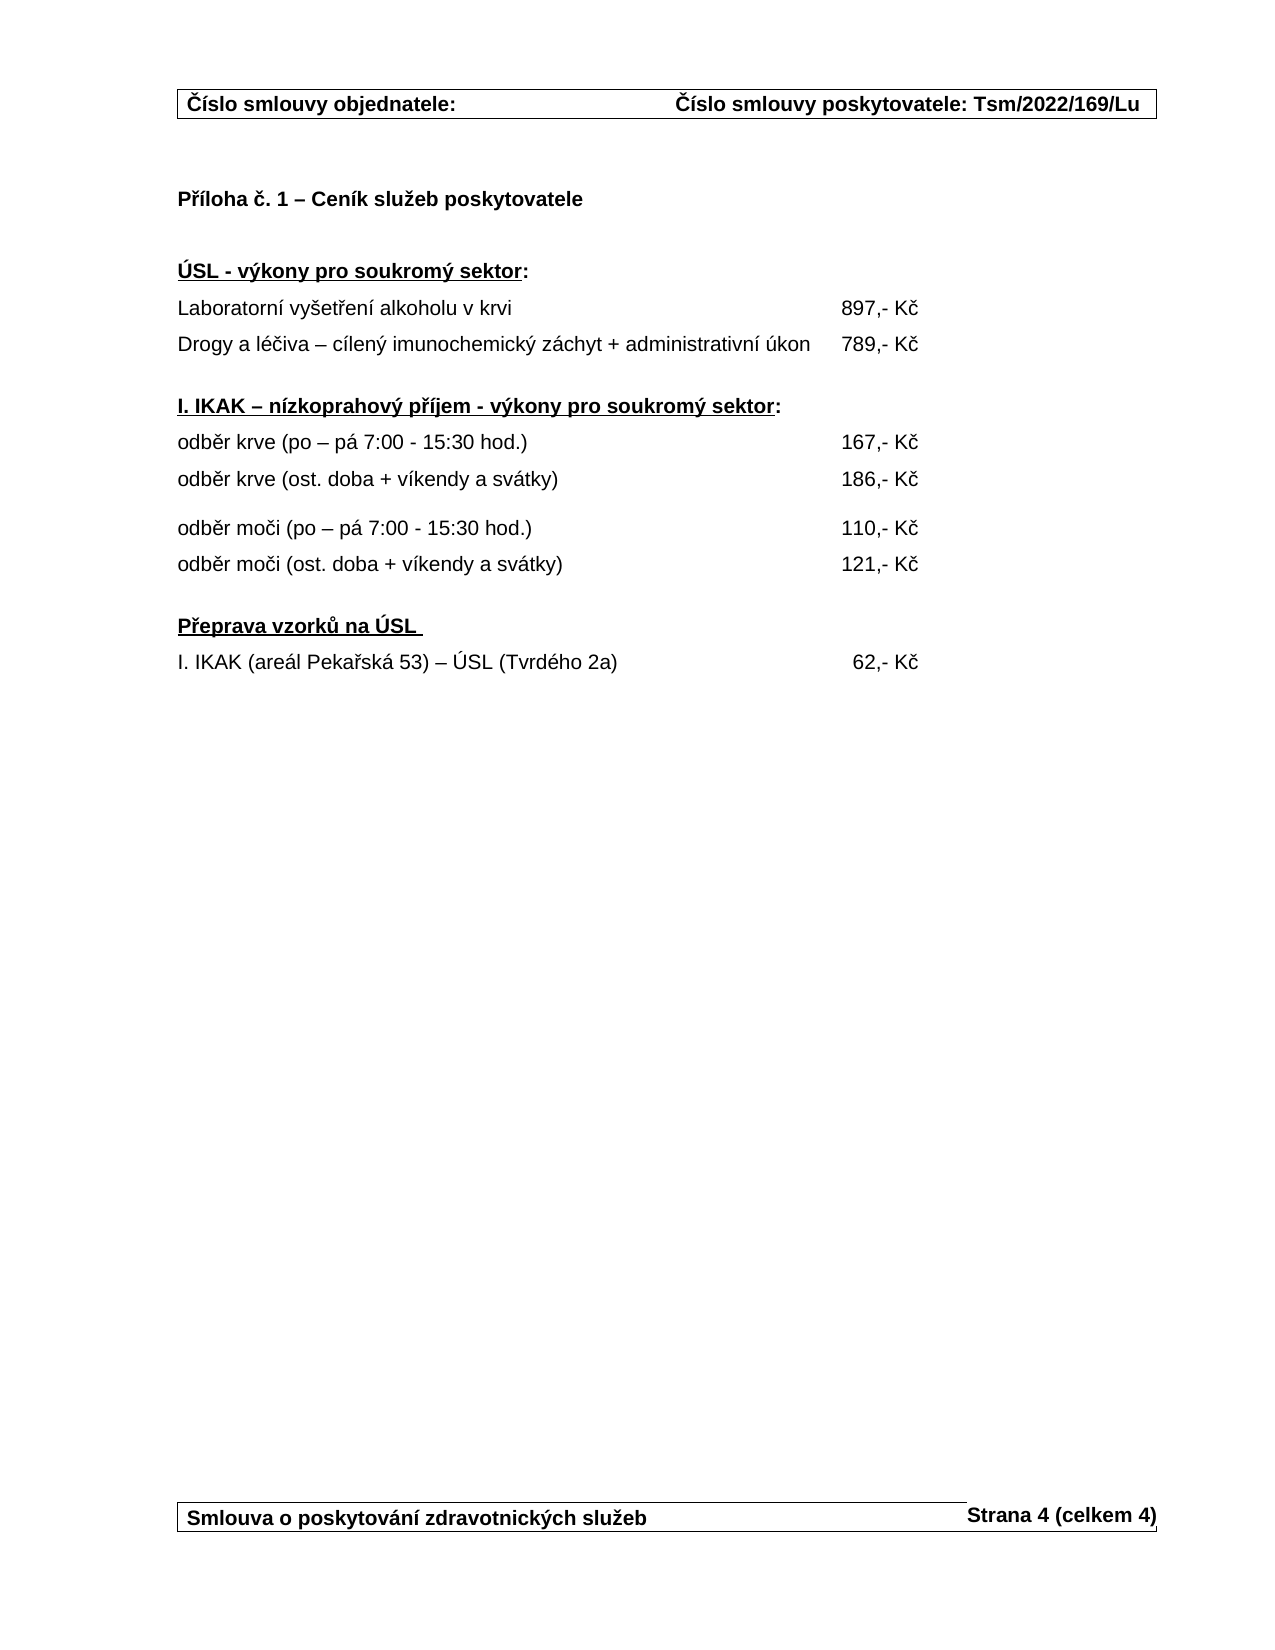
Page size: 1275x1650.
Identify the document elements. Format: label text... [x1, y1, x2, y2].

text I. IKAK (areál Pekařská 53) – ÚSL (Tvrdého 2a) 62,- Kč [177, 650, 1157, 674]
text odběr moči (ost. doba + víkendy a svátky) 121,- Kč [177, 552, 1157, 576]
text Drogy a léčiva – cílený imunochemický záchyt + administrativní úkon 789,- Kč [177, 332, 1157, 356]
text Laboratorní vyšetření alkoholu v krvi 897,- Kč [177, 296, 1157, 320]
text Přeprava vzorků na ÚSL [177, 613, 1157, 637]
text odběr krve (ost. doba + víkendy a svátky) 186,- Kč [177, 467, 1157, 491]
text I. IKAK – nízkoprahový příjem - výkony pro soukromý sektor: [177, 394, 1157, 418]
text odběr moči (po – pá 7:00 - 15:30 hod.) 110,- Kč [177, 516, 1157, 539]
text odběr krve (po – pá 7:00 - 15:30 hod.) 167,- Kč [177, 430, 1157, 454]
text Příloha č. 1 – Ceník služeb poskytovatele [177, 186, 1157, 210]
text ÚSL - výkony pro soukromý sektor: [177, 259, 1157, 283]
